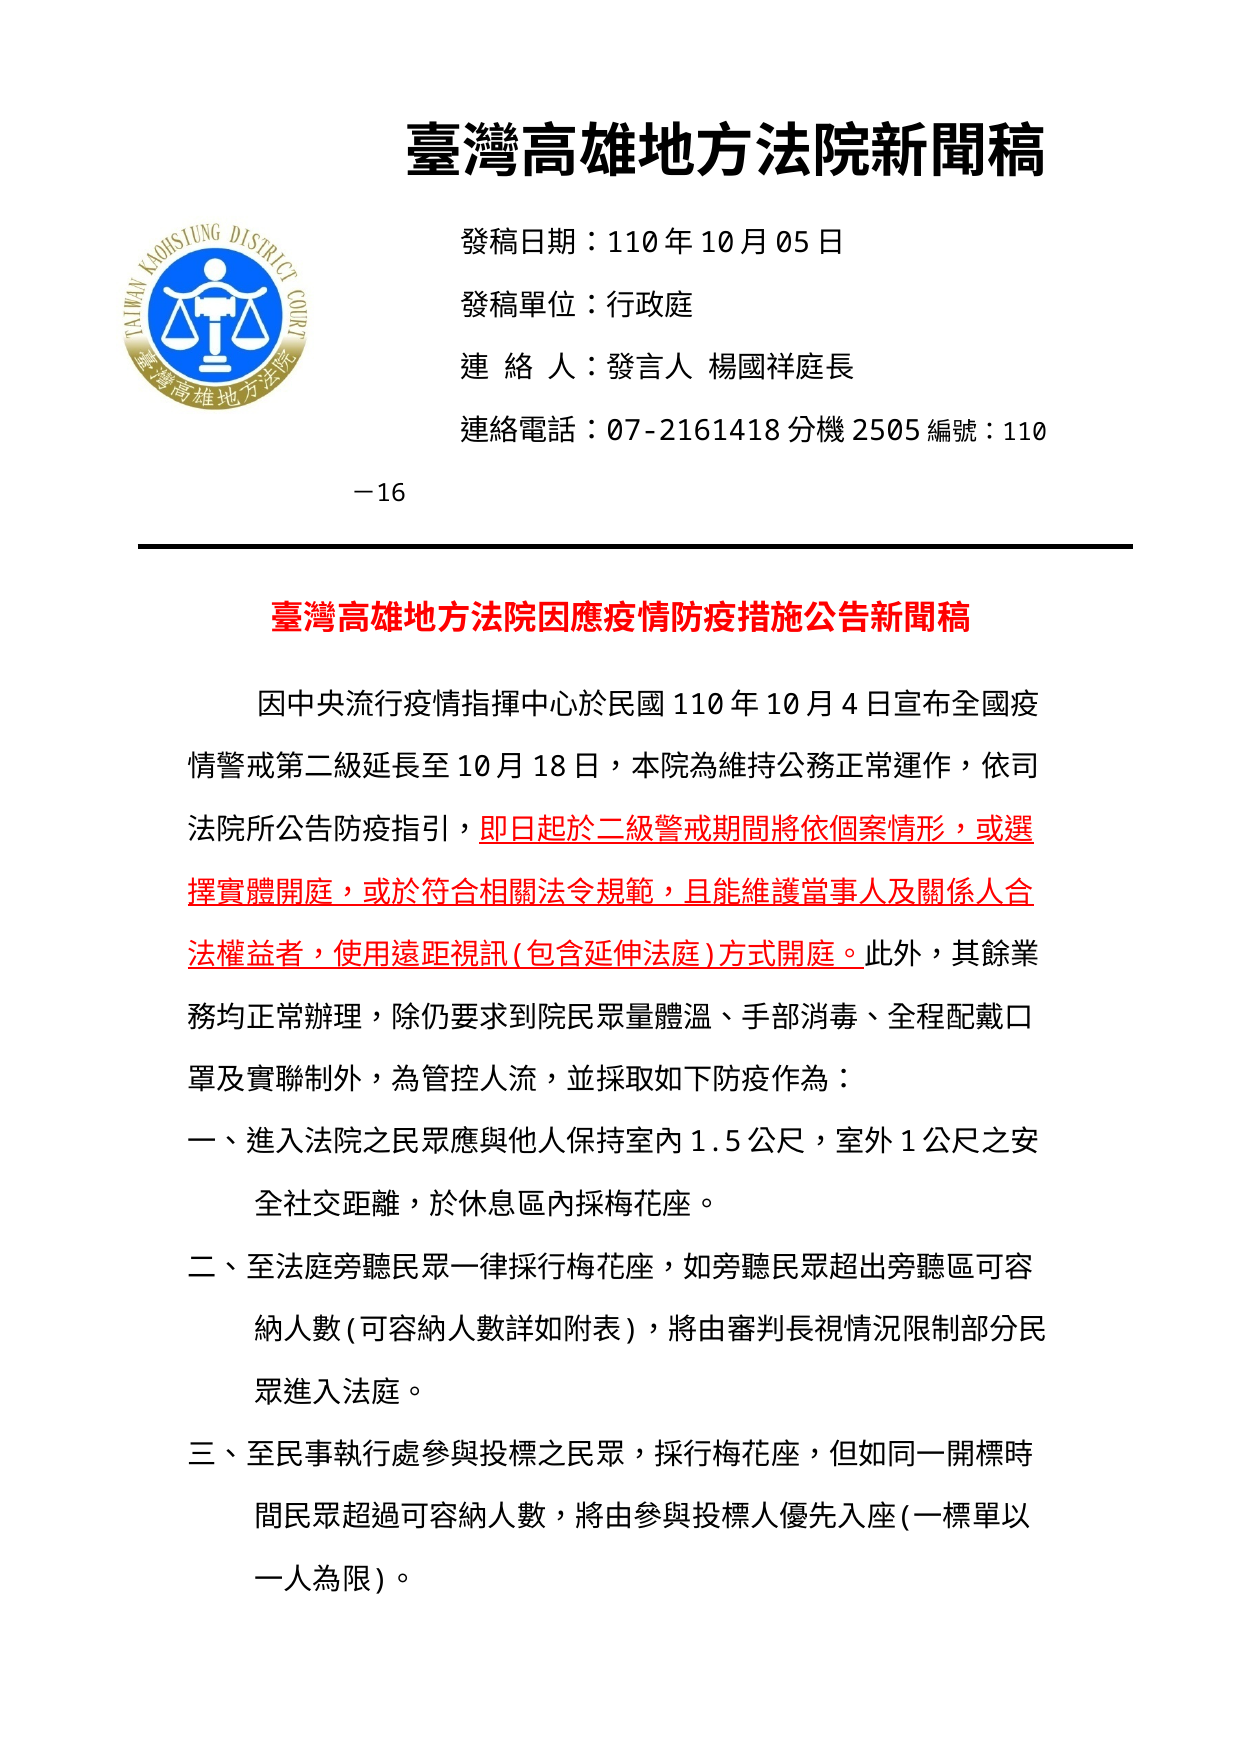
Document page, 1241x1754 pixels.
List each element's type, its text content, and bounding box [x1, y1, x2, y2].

table_header [99, 74, 348, 511]
text 因中央流行疫情指揮中心於民國110年10月4日宣布全國疫情警戒第二級延長至10月18日，本院為維持公務正常運作，依司法院所公告防疫指引，即日起於二級警戒期間將依個案情形，或選擇實體開庭，或於符合相關法令規範，且能維護當事人及關係人合法權益者，使用遠距視訊(包含延伸法庭)方式開庭。此外，其餘業務均正常辦理，除仍要求到院民眾量體溫、手部消毒、全程配戴口罩及實聯制外，為管控人流，並採取如下防疫作為： [187, 660, 1053, 1098]
text 一、進入法院之民眾應與他人保持室內1.5公尺，室外1公尺之安全社交距離，於休息區內採梅花座。 [187, 1098, 1053, 1223]
text 三、至民事執行處參與投標之民眾，採行梅花座，但如同一開標時間民眾超過可容納人數，將由參與投標人優先入座(一標單以一人為限)。 [187, 1410, 1053, 1598]
text 二、至法庭旁聽民眾一律採行梅花座，如旁聽民眾超出旁聽區可容納人數(可容納人數詳如附表)，將由審判長視情況限制部分民眾進入法庭。 [187, 1223, 1053, 1410]
text 臺灣高雄地方法院因應疫情防疫措施公告新聞稿 [187, 573, 1053, 636]
table_header 臺灣高雄地方法院新聞稿 發稿日期：110年10月05日 發稿單位：行政庭 連 絡 人：發言人 楊國祥庭長 連絡電話：07-2161418分機2505編號：110－16 [348, 74, 1057, 511]
